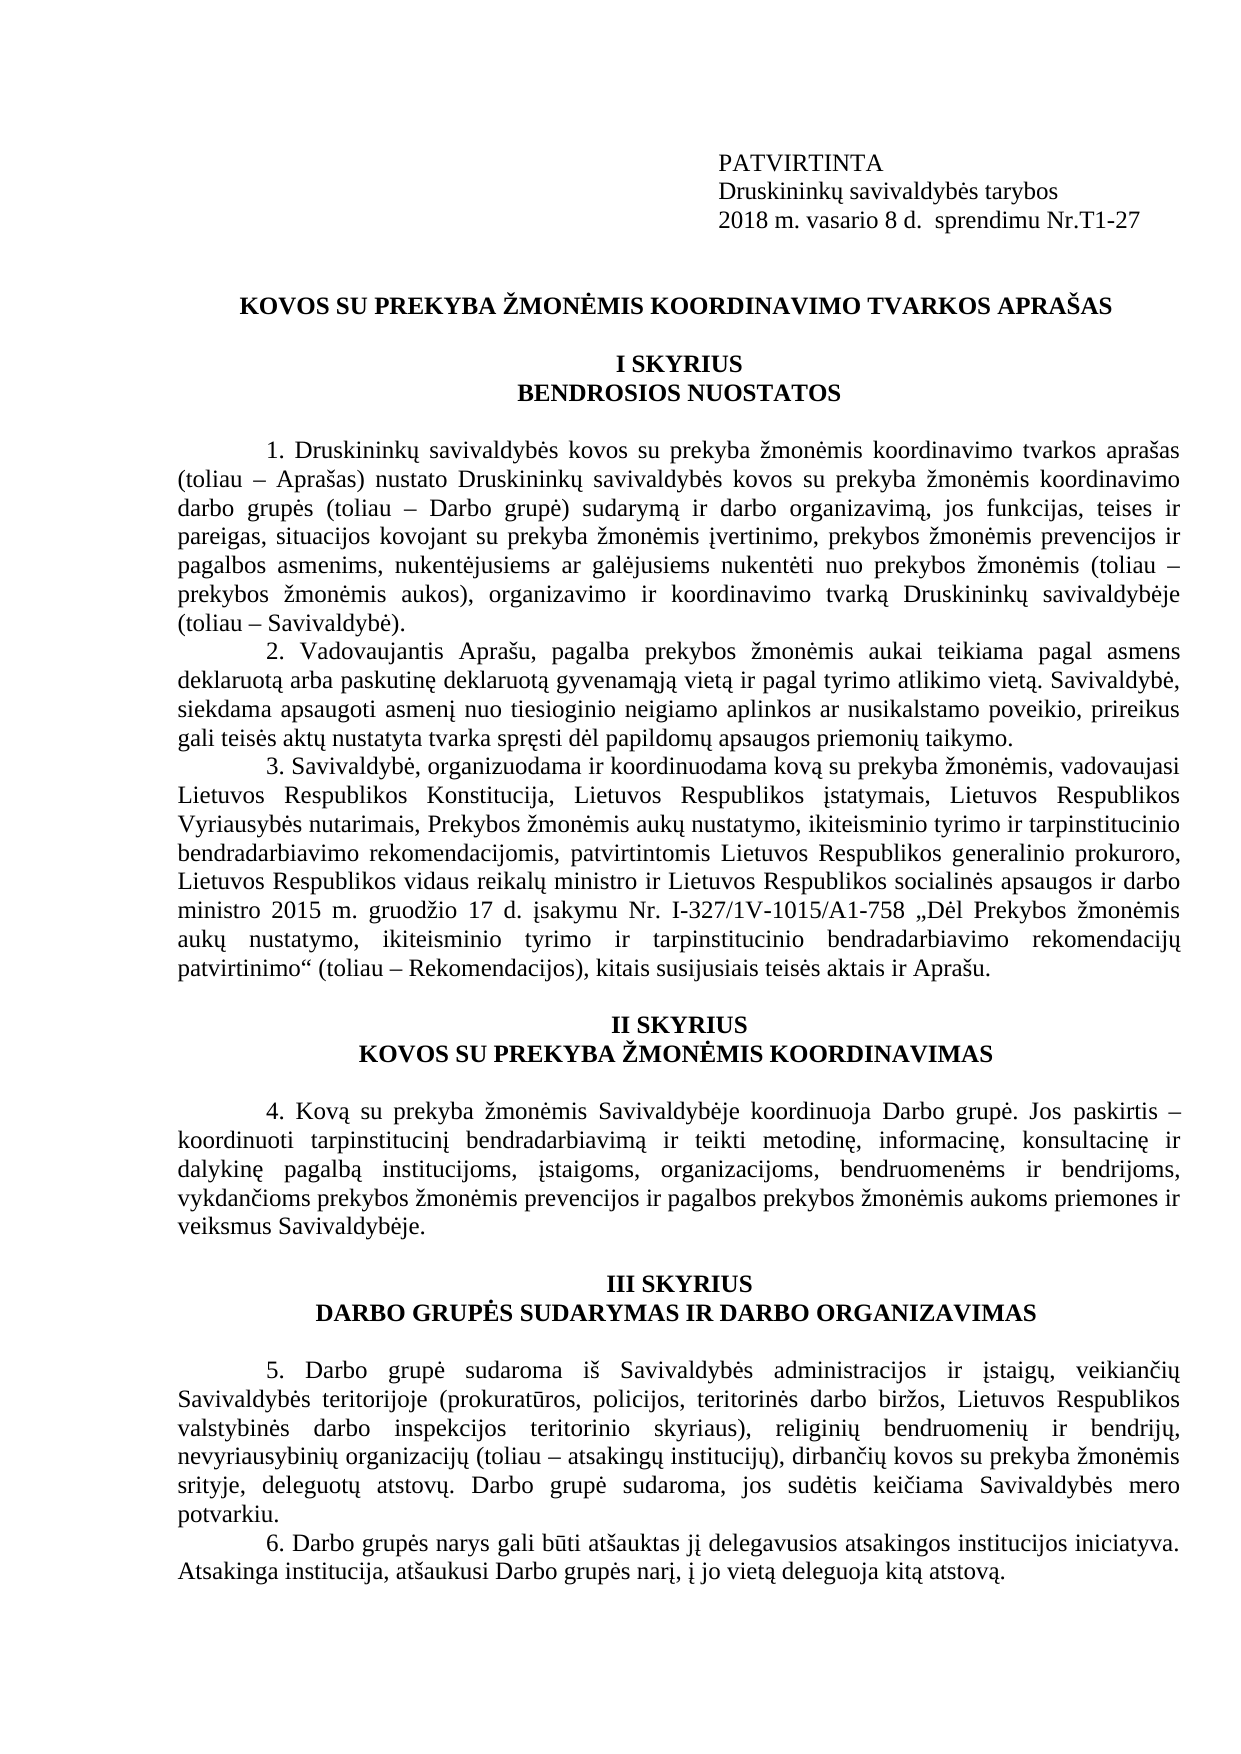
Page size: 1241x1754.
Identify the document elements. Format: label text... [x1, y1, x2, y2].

text KOVOS SU PREKYBA ŽMONĖMIS KOORDINAVIMO TVARKOS APRAŠAS [177, 291, 1181, 320]
text BENDROSIOS NUOSTATOS [177, 378, 1181, 406]
text 2018 m. vasario 8 d. sprendimu Nr.T1-27 [718, 205, 1181, 234]
text Druskininkų savivaldybės tarybos [718, 176, 1181, 205]
text III SKYRIUS [177, 1269, 1181, 1298]
text 1. Druskininkų savivaldybės kovos su prekyba žmonėmis koordinavimo tvarkos aprašas (toliau – Aprašas) nustato Druskininkų savivaldybės kovos su prekyba žmonėmis koordinavimo darbo grupės (toliau – Darbo grupė) sudarymą ir darbo organizavimą, jos funkcijas, teises ir pareigas, situacijos kovojant su prekyba žmonėmis įvertinimo, prekybos žmonėmis prevencijos ir pagalbos asmenims, nukentėjusiems ar galėjusiems nukentėti nuo prekybos žmonėmis (toliau – prekybos žmonėmis aukos), organizavimo ir koordinavimo tvarką Druskininkų savivaldybėje (toliau – Savivaldybė). [177, 435, 1181, 636]
text Kovos su prekyba žmonėmis koordinavimas [177, 1039, 1181, 1068]
text 2. Vadovaujantis Aprašu, pagalba prekybos žmonėmis aukai teikiama pagal asmens deklaruotą arba paskutinę deklaruotą gyvenamąją vietą ir pagal tyrimo atlikimo vietą. Savivaldybė, siekdama apsaugoti asmenį nuo tiesioginio neigiamo aplinkos ar nusikalstamo poveikio, prireikus gali teisės aktų nustatyta tvarka spręsti dėl papildomų apsaugos priemonių taikymo. [177, 636, 1181, 751]
text 6. Darbo grupės narys gali būti atšauktas jį delegavusios atsakingos institucijos iniciatyva. Atsakinga institucija, atšaukusi Darbo grupės narį, į jo vietą deleguoja kitą atstovą. [177, 1528, 1181, 1585]
text 4. Kovą su prekyba žmonėmis Savivaldybėje koordinuoja Darbo grupė. Jos paskirtis – koordinuoti tarpinstitucinį bendradarbiavimą ir teikti metodinę, informacinę, konsultacinę ir dalykinę pagalbą institucijoms, įstaigoms, organizacijoms, bendruomenėms ir bendrijoms, vykdančioms prekybos žmonėmis prevencijos ir pagalbos prekybos žmonėmis aukoms priemones ir veiksmus Savivaldybėje. [177, 1096, 1181, 1240]
text DARBO GRUPĖS SUDARYMAS IR DARBO ORGANIZAVIMAS [177, 1298, 1181, 1326]
text 5. Darbo grupė sudaroma iš Savivaldybės administracijos ir įstaigų, veikiančių Savivaldybės teritorijoje (prokuratūros, policijos, teritorinės darbo biržos, Lietuvos Respublikos valstybinės darbo inspekcijos teritorinio skyriaus), religinių bendruomenių ir bendrijų, nevyriausybinių organizacijų (toliau – atsakingų institucijų), dirbančių kovos su prekyba žmonėmis srityje, deleguotų atstovų. Darbo grupė sudaroma, jos sudėtis keičiama Savivaldybės mero potvarkiu. [177, 1355, 1181, 1528]
text PATVIRTINTA [718, 148, 1181, 176]
text 3. Savivaldybė, organizuodama ir koordinuodama kovą su prekyba žmonėmis, vadovaujasi Lietuvos Respublikos Konstitucija, Lietuvos Respublikos įstatymais, Lietuvos Respublikos Vyriausybės nutarimais, Prekybos žmonėmis aukų nustatymo, ikiteisminio tyrimo ir tarpinstitucinio bendradarbiavimo rekomendacijomis, patvirtintomis Lietuvos Respublikos generalinio prokuroro, Lietuvos Respublikos vidaus reikalų ministro ir Lietuvos Respublikos socialinės apsaugos ir darbo ministro 2015 m. gruodžio 17 d. įsakymu Nr. I-327/1V-1015/A1-758 „Dėl Prekybos žmonėmis aukų nustatymo, ikiteisminio tyrimo ir tarpinstitucinio bendradarbiavimo rekomendacijų patvirtinimo“ (toliau – Rekomendacijos), kitais susijusiais teisės aktais ir Aprašu. [177, 751, 1181, 981]
text I SKYRIUS [177, 349, 1181, 378]
text II Skyrius [177, 1010, 1181, 1039]
